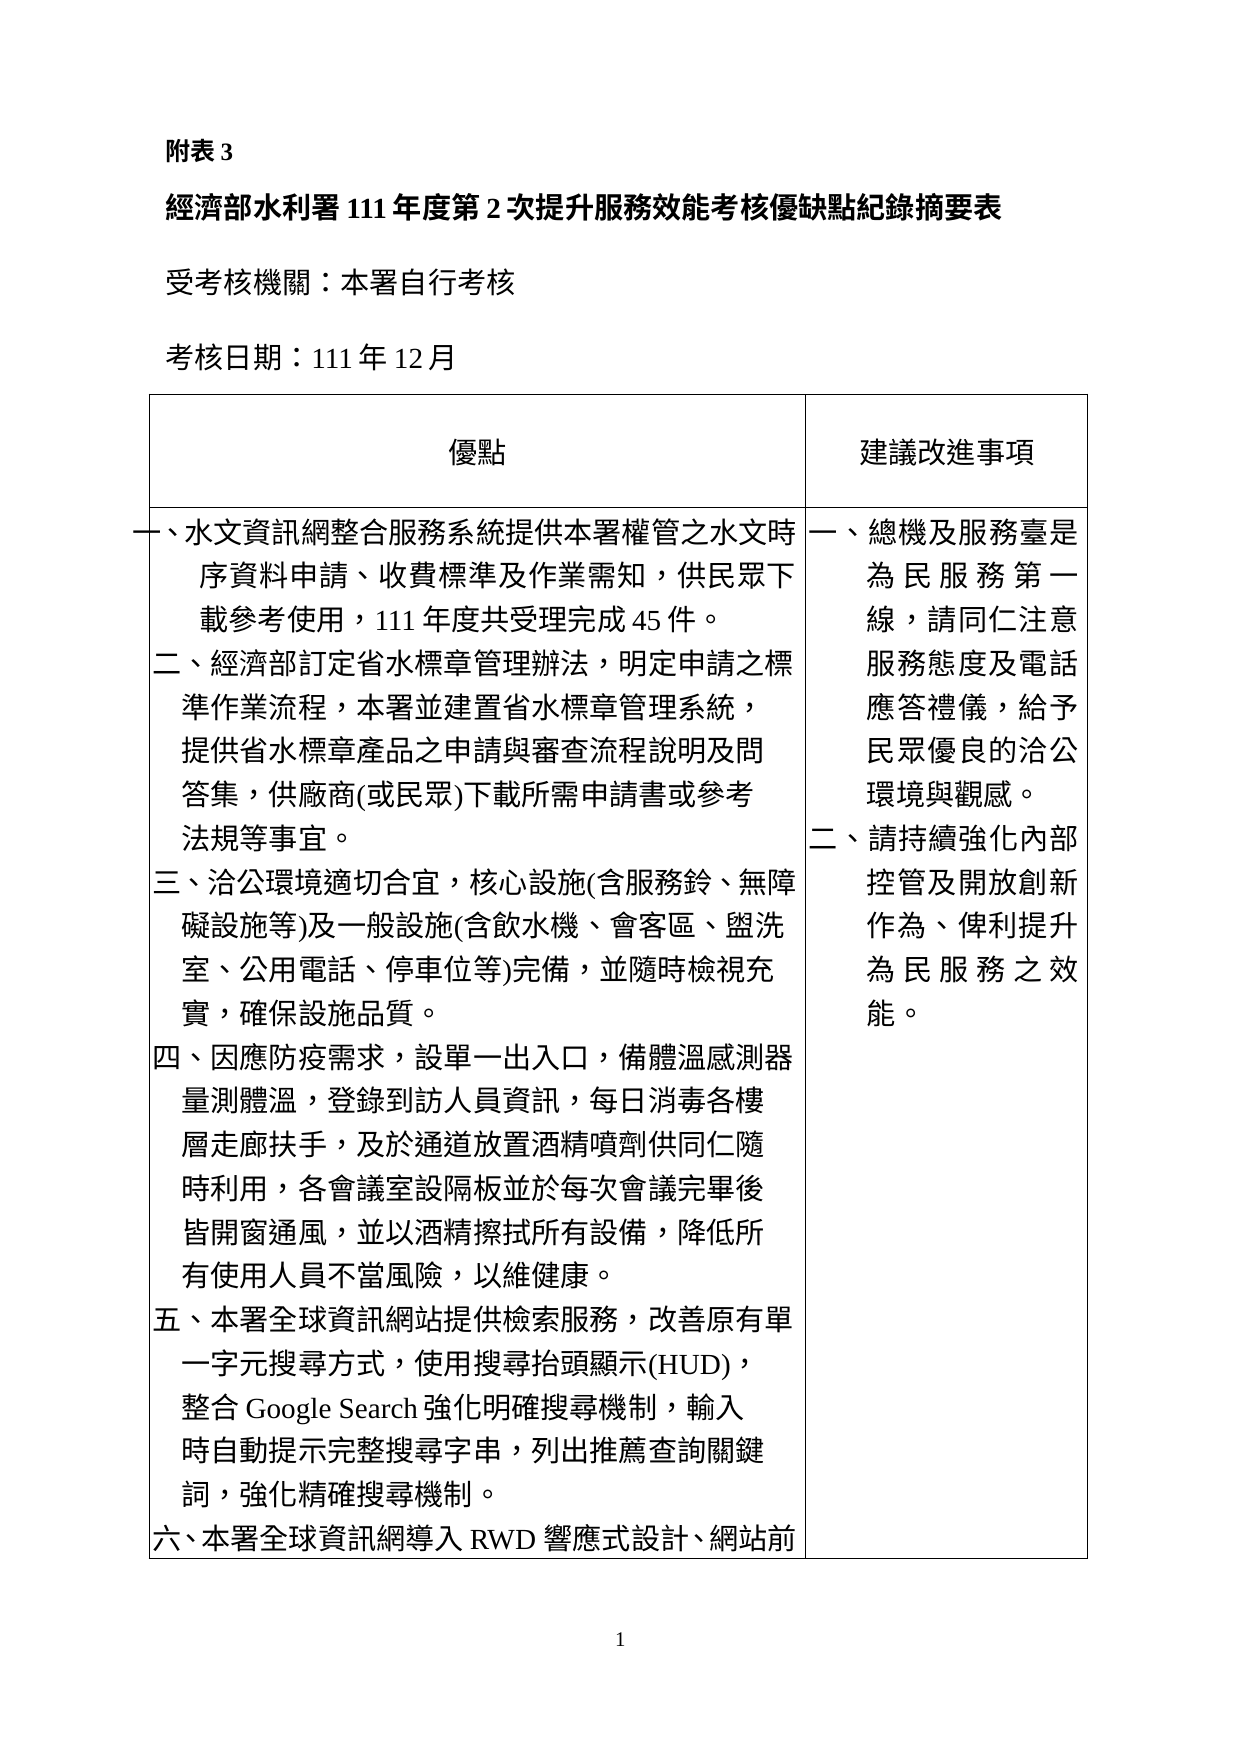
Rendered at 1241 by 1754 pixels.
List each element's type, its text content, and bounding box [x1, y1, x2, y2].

text 受考核機關：本署自行考核 [165, 243, 1075, 318]
table_cell 一、總機及服務臺是為民服務第一線，請同仁注意服務態度及電話應答禮儀，給予民眾優良的洽公環境與觀感。 二、請持續強化內部控管及開放創新作為、俾利提升為民服務之效能。 [806, 508, 1087, 1558]
text 考核日期：111年12月 [165, 318, 1075, 393]
table_header 優點 [150, 395, 805, 507]
table_header 建議改進事項 [806, 395, 1087, 507]
table_cell 一、水文資訊網整合服務系統提供本署權管之水文時序資料申請、收費標準及作業需知，供民眾下載參考使用，111年度共受理完成45件。 二、經濟部訂定省水標章管理辦法，明定申請之標 準作業流程，本署並建置省水標章管理系統， 提供省水標章產品之申請與審查流程說明及問 答集，供廠商(或民眾)下載所需申請書或參考 法規等事宜。 三、洽公環境適切合宜，核心設施(含服務鈴、無障 礙設施等)及一般設施(含飲水機、會客區、盥洗 室、公用電話、停車位等)完備，並隨時檢視充 實，確保設施品質。 四、因應防疫需求，設單一出入口，備體溫感測器 量測體溫，登錄到訪人員資訊，每日消毒各樓 層走廊扶手，及於通道放置酒精噴劑供同仁隨 時利用，各會議室設隔板並於每次會議完畢後 皆開窗通風，並以酒精擦拭所有設備，降低所 有使用人員不當風險，以維健康。 五、本署全球資訊網站提供檢索服務，改善原有單 一字元搜尋方式，使用搜尋抬頭顯示(HUD)， 整合Google Search強化明確搜尋機制，輸入 時自動提示完整搜尋字串，列出推薦查詢關鍵 詞，強化精確搜尋機制。 六、本署全球資訊網導入RWD 響應式設計、網站前 瞻性設計、網站親和設計原則等，持續不斷提 升使用便利性並維持網站無障礙標章的有效 性。 七、本署全球資訊網定期利用「無效連結偵測服務」 新功能，執行檢測並人工修正或通知權管單位 更新，以確保資訊連結正確性及完整性。111年 連結偵測共1萬2,391筆連結，正確率為99%。 八、優先考量民眾需求，以民眾為使用者中心之角 度進行設計建置「水利工程計畫透明網」，公開 工程相關資訊，結合地理資訊系統(GIS)資訊公 開，並對外展示地理空間資料庫。 九、透過行動水情APP，主動傳遞給民眾最新水情 及防災相關資訊，迄今累計下載次數達24萬 7,483次。 十、本署於政府資料開放平臺提供的服務，本 （111）年為提升資料品質，提高資料正確性、 可用性、完整性，已於111年完成盤點計有河 川區域(4)、河川與排水(30)、地層下陷(11)、環 境敏感 (25)、水庫與堰壩(29)、防災應用(27)、 水文統計(19)、水利行政與管理(51)及水利統計 (32)等228項資料集，全數皆為金標章，並有 121筆取得白金標章認證。統計106年9月至 111年底總瀏覽量約達889,645次，總下載量 達217,506次，提供民眾於創新服務等加值運 用。 十一、對於民眾反映事項，均依據「行政院及所屬 各機關處理人民陳情案件要點」第11點規定辦 理，適時妥當處理及回覆，涉及作業流程闕漏 或不合時宜部分，適時簽陳機關首長提出預警 作為及興革建議供相關單位參辦，強化機關內 控機制之免疫系統；發現公務員有違失情事， 啟動行政肅貪機制，即時追究行政責任，維護 機關廉潔形象，以落實行政透明之外部監督機 制，賡續深化本署公民參與廉政業務之意識， 建構民眾參與施政之有效管道及平台。 十二、建置水資源物聯網感測基礎雲端作業平臺(簡 稱IoW)，截至111年12月已納管智慧河川、智 慧防汛、精進灌溉、營建署污水下水道、雨水貯 留系統及桃園市智慧地下水等，共44個機關 (構)資料，其中7,232個感測物理量，提供民生 公共物聯網-資料服務平臺介接，並由該平臺提 供民眾水資源資料下載服務。水資源物聯網平臺 具體成果部分，截至111年12月統計結果水利 署共開發11大類，總計27支Open API，本署 暨所屬河川局與各地方政府於全臺建置2,084 支淹水感測器，資料均上傳雲端作業平臺，整 合水情區域資訊，並應用於防災及緊急應變系 統，109年民間社群LASS團隊已介接水資源物 聯網平臺資料，並開發山河事件簿網站提供資 料展示服務(https://riverlog.lass-net.org)。110年 LASS團隊更以「喝好水 吃好物 有良居」榮獲 總統盃黑客松卓越團隊獎。111年完成「2022水 資料應用競賽」，吸引各界共計23隊優秀團隊 報名參加，並邀請獲前兩名之稻田捕手及藍海 物聯團隊，共同參與公私協力實務應用工作坊。 十三、111年度本署與地方政府合作輔導成立520 處水患自主防災社區，可區分為都會型態、鄉村 型態、農漁業型態、工業區型、山區型態、觀光區 型態等多樣化社區型態，有效強化社區防災能 力，並辦理績優水患自主防災社區評鑑，本年 度預計評選出5處種子社區、15處特優社區、16 處優等社區、40處甲等社區、30處特殊貢獻獎社 區。透過水患社區組織自身的防救災力量，於汛 期間減少社區所遭受的災害損失，並協助進行 防減災與救援等工作。 十四、為提升農業用水效率，並減輕掌水工擔，111 年持續與農委會農水署合作，委請該署嘉南管 理處辦理農業智慧節水設備建置，並參酌前期 試驗成果，持續辦理精進水路水量分配及節省 田間灌溉水量之智慧節水設備建置，另委請高 雄管理處持續辦理二仁導水路及復興渠灌區之 電動控制水門自動化系統設備建置，提升圳路 引水及配水智慧化管理等工作，以精進灌溉及 智慧節水。 十五、訂定民眾意見反映處理機制及標準作業程序 每日剪輯新聞輿情，111年新聞輿情剪報2,468 則，每日重大輿情以通訊軟體Juiker即時傳送 本署及所屬機關主要管理階層人員，同時公開 於本署署內網供全署同仁閱覽，作為業務改進 參考，針對不實報導則迅速澄清。111年截至12 月底發布新聞稿91則、召開記者會8次對外宣 導本署施政作為。 十六、落實電子信箱處理作業規定，設置首長信箱 方便民眾提供建言，並建置回覆管道及滿意度 調查，以改進服務缺失，統計111年截至12月 底受理院長信箱、部長信箱及署長信箱共421 件。111年截至7月至12月列管人民陳情案件， 人民陳情部列管計有22件、署列管計有32件， 皆於規定期限內儘速回復並供各級主管及同仁 做為提升施政效能參考。 十七、設置廉政專線，包含電話、傳真、電子信箱及 郵政信箱等多元陳情途徑，111年度下半年度 受理民眾檢舉及上級交查案件計19案，其中 5案具名反映事件，均瞭解情形妥適說明辦理 回覆，經查處結果簽請行政改善者8案，11案 查無實據澄清結案。 十八、為落實公民參與機制，111年度於新竹及臺 南海淡規劃過程多次辦理說明會或訪談，與民 眾、公私部門、NGO團體及地方民意代表溝通說 明，以化解岐見順利推動，其中新竹海淡共計 辦理42場次，參與約390人次；臺南海淡共計 辦理94場次，參與約1000人次。 十九、為因應氣候變遷，水利署推動企業認購海淡 水以強化產業供水穩定，111年度分別於新竹 科學園區及臺南科學園區各召開1場座談會， 參與企業計30家，會中除向企業詳細說明認購 相關機制外，並鼓勵企業參與後續認購作業。 二十、為瞭解民眾需求並減少施工障礙，111年各 水資源建設計畫於推動過程中積極辦理公聽會、 協調會、施工說明會、生態訪談會及招標廠商說 明會等，總計125場次，展現誠意與地方民眾、 NGO團體及廠商溝通，深入瞭解民意趨勢，有 效達成共識，降低工程阻力，以確保工程如期 如質完工並發揮效益。 [150, 508, 805, 1558]
text 經濟部水利署111年度第2次提升服務效能考核優缺點紀錄摘要表 [165, 168, 1075, 243]
text 附表3 [165, 131, 1075, 168]
